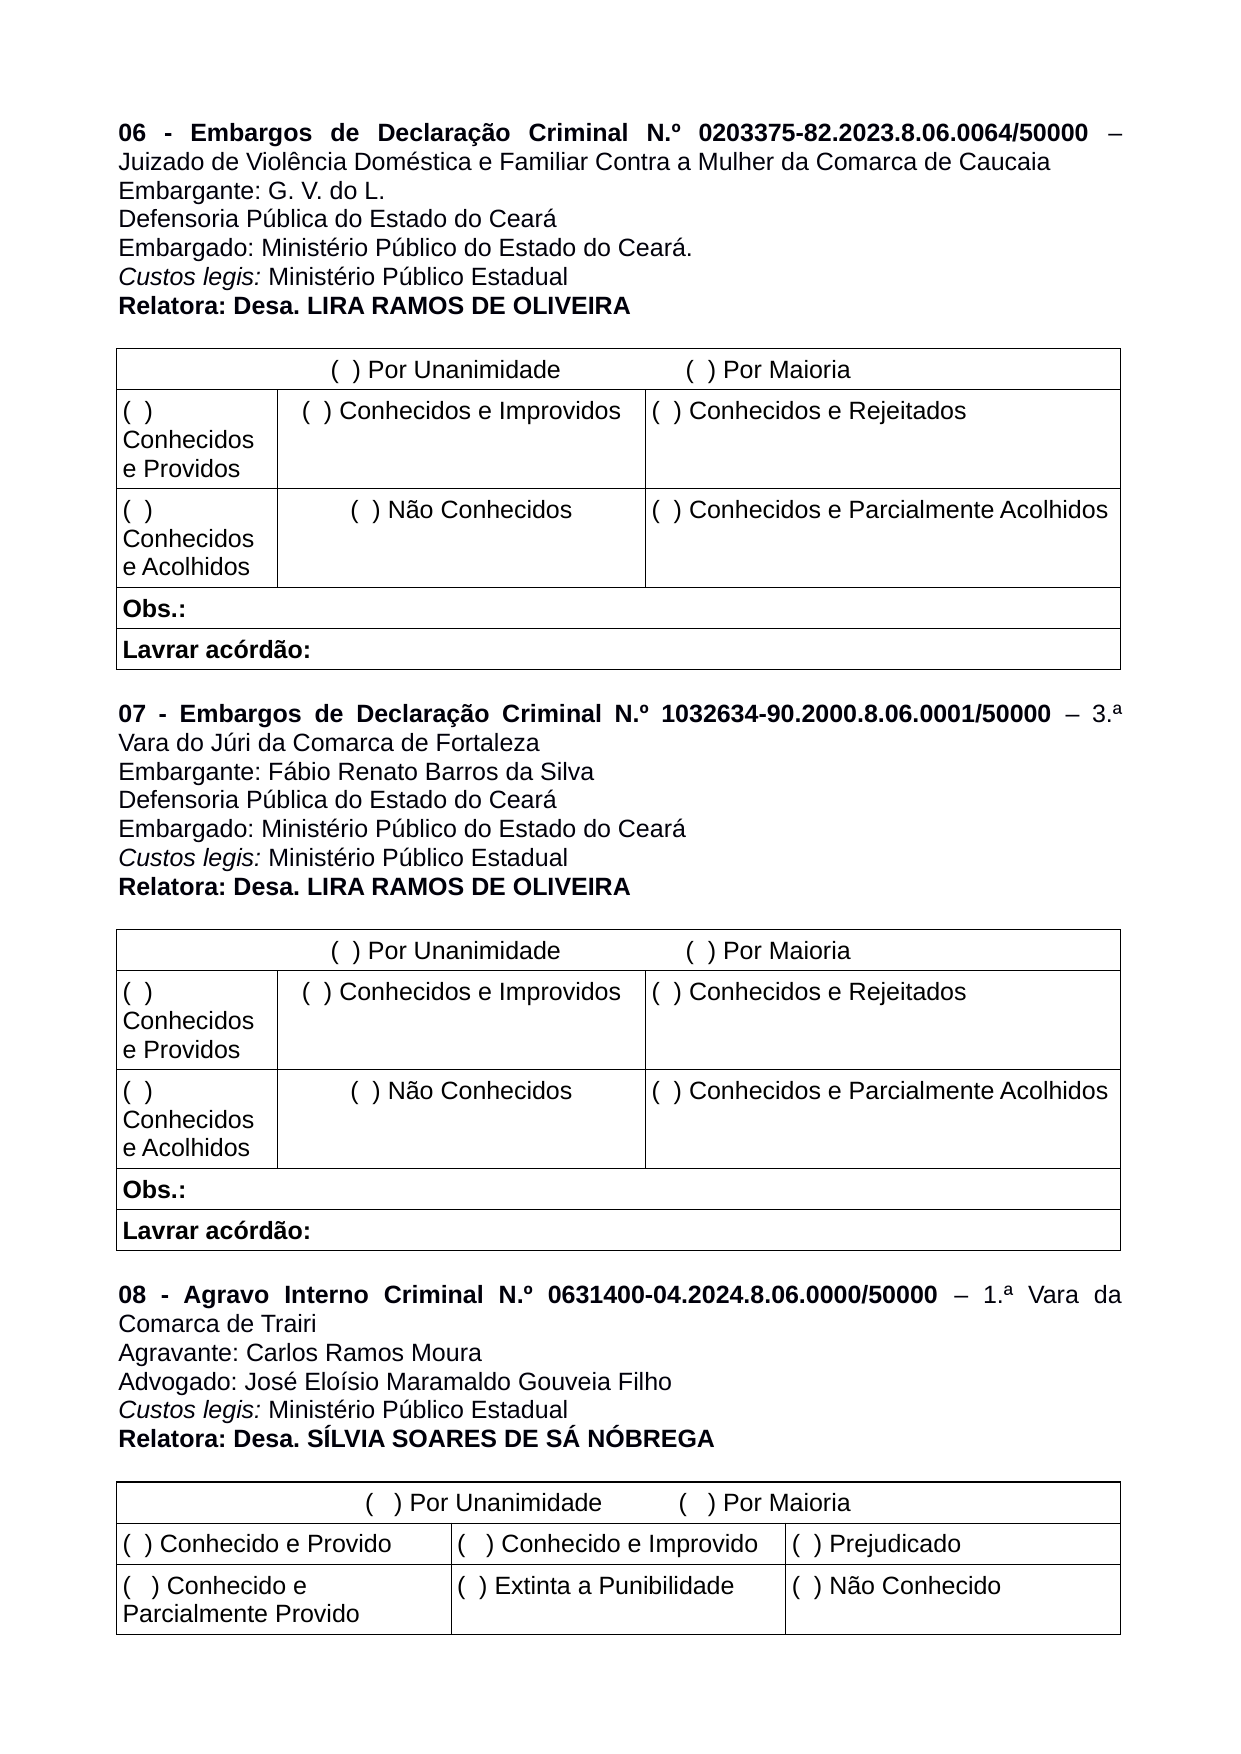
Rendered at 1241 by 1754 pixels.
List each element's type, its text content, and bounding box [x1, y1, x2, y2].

text 06 - Embargos de Declaração Criminal N.º 0203375-82.2023.8.06.0064/50000 – Juizado de Violência Doméstica e Familiar Contra a Mulher da Comarca de Caucaia [118, 118, 1122, 176]
table_cell ( ) Conhecidos e Acolhidos [117, 489, 277, 587]
text Defensoria Pública do Estado do Ceará [118, 204, 1122, 233]
table_header ( ) Por Unanimidade ( ) Por Maioria [117, 930, 1120, 970]
table_cell ( ) Conhecidos e Providos [117, 390, 277, 488]
text Relatora: Desa. LIRA RAMOS DE OLIVEIRA [118, 291, 1122, 319]
table_cell ( ) Não Conhecidos [278, 489, 645, 587]
table_cell ( ) Conhecidos e Parcialmente Acolhidos [646, 1070, 1120, 1168]
text Embargado: Ministério Público do Estado do Ceará [118, 814, 1122, 843]
table_cell ( ) Conhecidos e Rejeitados [646, 971, 1120, 1069]
table_cell ( ) Não Conhecido [786, 1565, 1120, 1634]
text Advogado: José Eloísio Maramaldo Gouveia Filho [118, 1366, 1122, 1395]
text Custos legis: Ministério Público Estadual [118, 1395, 1122, 1424]
table_cell Lavrar acórdão: [117, 629, 1120, 669]
table_header ( ) Por Unanimidade ( ) Por Maioria [117, 1483, 1120, 1523]
table_cell ( ) Conhecidos e Improvidos [278, 971, 645, 1069]
table_cell ( ) Prejudicado [786, 1524, 1120, 1564]
table_cell ( ) Extinta a Punibilidade [452, 1565, 785, 1634]
text Embargante: Fábio Renato Barros da Silva [118, 757, 1122, 785]
text 08 - Agravo Interno Criminal N.º 0631400-04.2024.8.06.0000/50000 – 1.ª Vara da Comarca de Trairi [118, 1280, 1122, 1338]
table_cell ( ) Conhecido e Provido [117, 1524, 451, 1564]
table_cell ( ) Conhecidos e Improvidos [278, 390, 645, 488]
table_cell ( ) Não Conhecidos [278, 1070, 645, 1168]
text Embargado: Ministério Público do Estado do Ceará. [118, 233, 1122, 262]
table_cell ( ) Conhecidos e Providos [117, 971, 277, 1069]
text Agravante: Carlos Ramos Moura [118, 1338, 1122, 1366]
table_cell ( ) Conhecidos e Acolhidos [117, 1070, 277, 1168]
text Defensoria Pública do Estado do Ceará [118, 785, 1122, 814]
text Embargante: G. V. do L. [118, 176, 1122, 204]
table_cell ( ) Conhecido e Parcialmente Provido [117, 1565, 451, 1634]
text Relatora: Desa. SÍLVIA SOARES DE SÁ NÓBREGA [118, 1424, 1122, 1453]
table_cell Obs.: [117, 588, 1120, 628]
table_cell Lavrar acórdão: [117, 1210, 1120, 1250]
text Custos legis: Ministério Público Estadual [118, 843, 1122, 872]
table_cell ( ) Conhecidos e Parcialmente Acolhidos [646, 489, 1120, 587]
table_cell ( ) Conhecido e Improvido [452, 1524, 785, 1564]
text Relatora: Desa. LIRA RAMOS DE OLIVEIRA [118, 872, 1122, 900]
table_cell Obs.: [117, 1169, 1120, 1209]
text Custos legis: Ministério Público Estadual [118, 262, 1122, 291]
table_header ( ) Por Unanimidade ( ) Por Maioria [117, 349, 1120, 389]
table_cell ( ) Conhecidos e Rejeitados [646, 390, 1120, 488]
text 07 - Embargos de Declaração Criminal N.º 1032634-90.2000.8.06.0001/50000 – 3.ª Vara do Júri da Comarca de Fortaleza [118, 699, 1122, 757]
